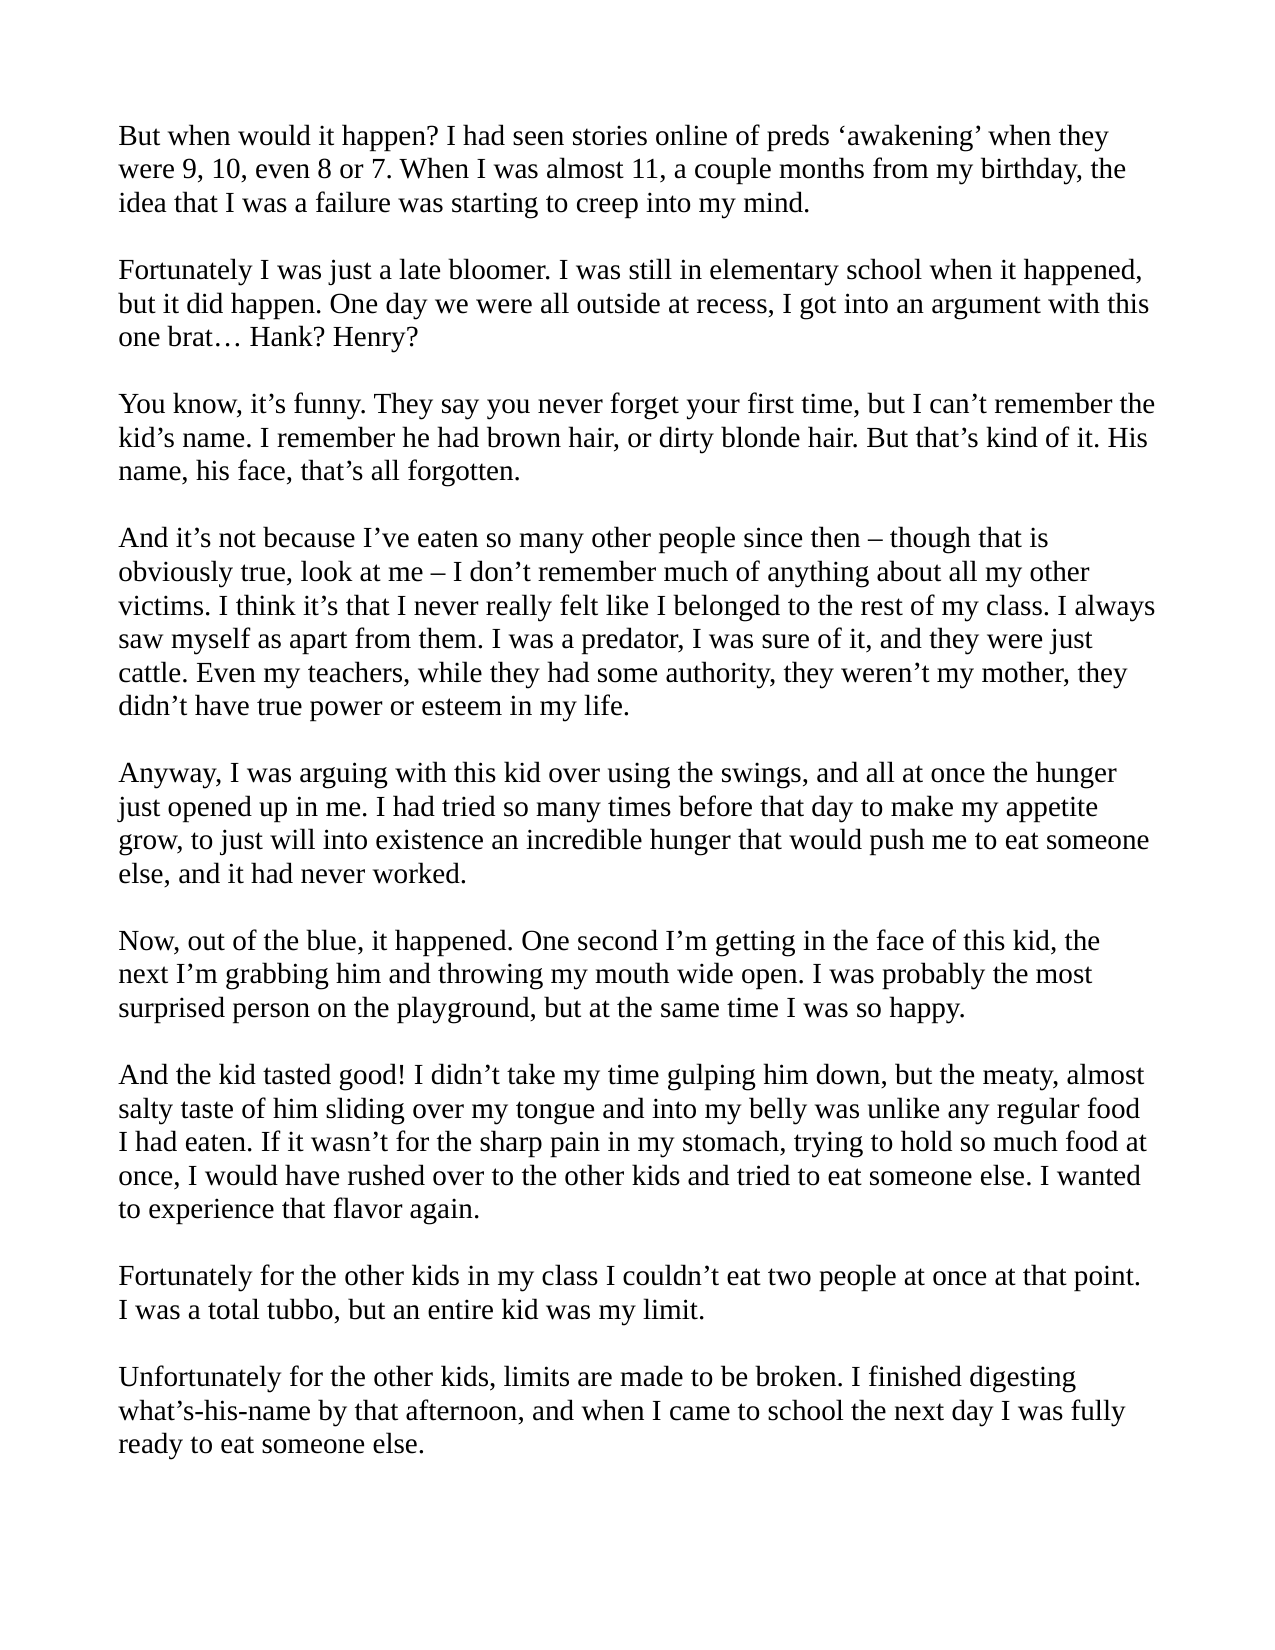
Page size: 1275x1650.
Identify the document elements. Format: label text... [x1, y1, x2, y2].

text And the kid tasted good! I didn’t take my time gulping him down, but the meaty, almost salty taste of him sliding over my tongue and into my belly was unlike any regular food I had eaten. If it wasn’t for the sharp pain in my stomach, trying to hold so much food at once, I would have rushed over to the other kids and tried to eat someone else. I wanted to experience that flavor again. [118, 1057, 1157, 1225]
text Now, out of the blue, it happened. One second I’m getting in the face of this kid, the next I’m grabbing him and throwing my mouth wide open. I was probably the most surprised person on the playground, but at the same time I was so happy. [118, 923, 1157, 1024]
text Fortunately I was just a late bloomer. I was still in elementary school when it happened, but it did happen. One day we were all outside at recess, I got into an argument with this one brat… Hank? Henry? [118, 252, 1157, 353]
text And it’s not because I’ve eaten so many other people since then – though that is obviously true, look at me – I don’t remember much of anything about all my other victims. I think it’s that I never really felt like I belonged to the rest of my class. I always saw myself as apart from them. I was a predator, I was sure of it, and they were just cattle. Even my teachers, while they had some authority, they weren’t my mother, they didn’t have true power or esteem in my life. [118, 521, 1157, 722]
text Anyway, I was arguing with this kid over using the swings, and all at once the hunger just opened up in me. I had tried so many times before that day to make my appetite grow, to just will into existence an incredible hunger that would push me to eat someone else, and it had never worked. [118, 755, 1157, 889]
text Unfortunately for the other kids, limits are made to be broken. I finished digesting what’s-his-name by that afternoon, and when I came to school the next day I was fully ready to eat someone else. [118, 1359, 1157, 1460]
text You know, it’s funny. They say you never forget your first time, but I can’t remember the kid’s name. I remember he had brown hair, or dirty blonde hair. But that’s kind of it. His name, his face, that’s all forgotten. [118, 386, 1157, 487]
text Fortunately for the other kids in my class I couldn’t eat two people at once at that point. I was a total tubbo, but an entire kid was my limit. [118, 1258, 1157, 1326]
text But when would it happen? I had seen stories online of preds ‘awakening’ when they were 9, 10, even 8 or 7. When I was almost 11, a couple months from my birthday, the idea that I was a failure was starting to creep into my mind. [118, 118, 1157, 219]
